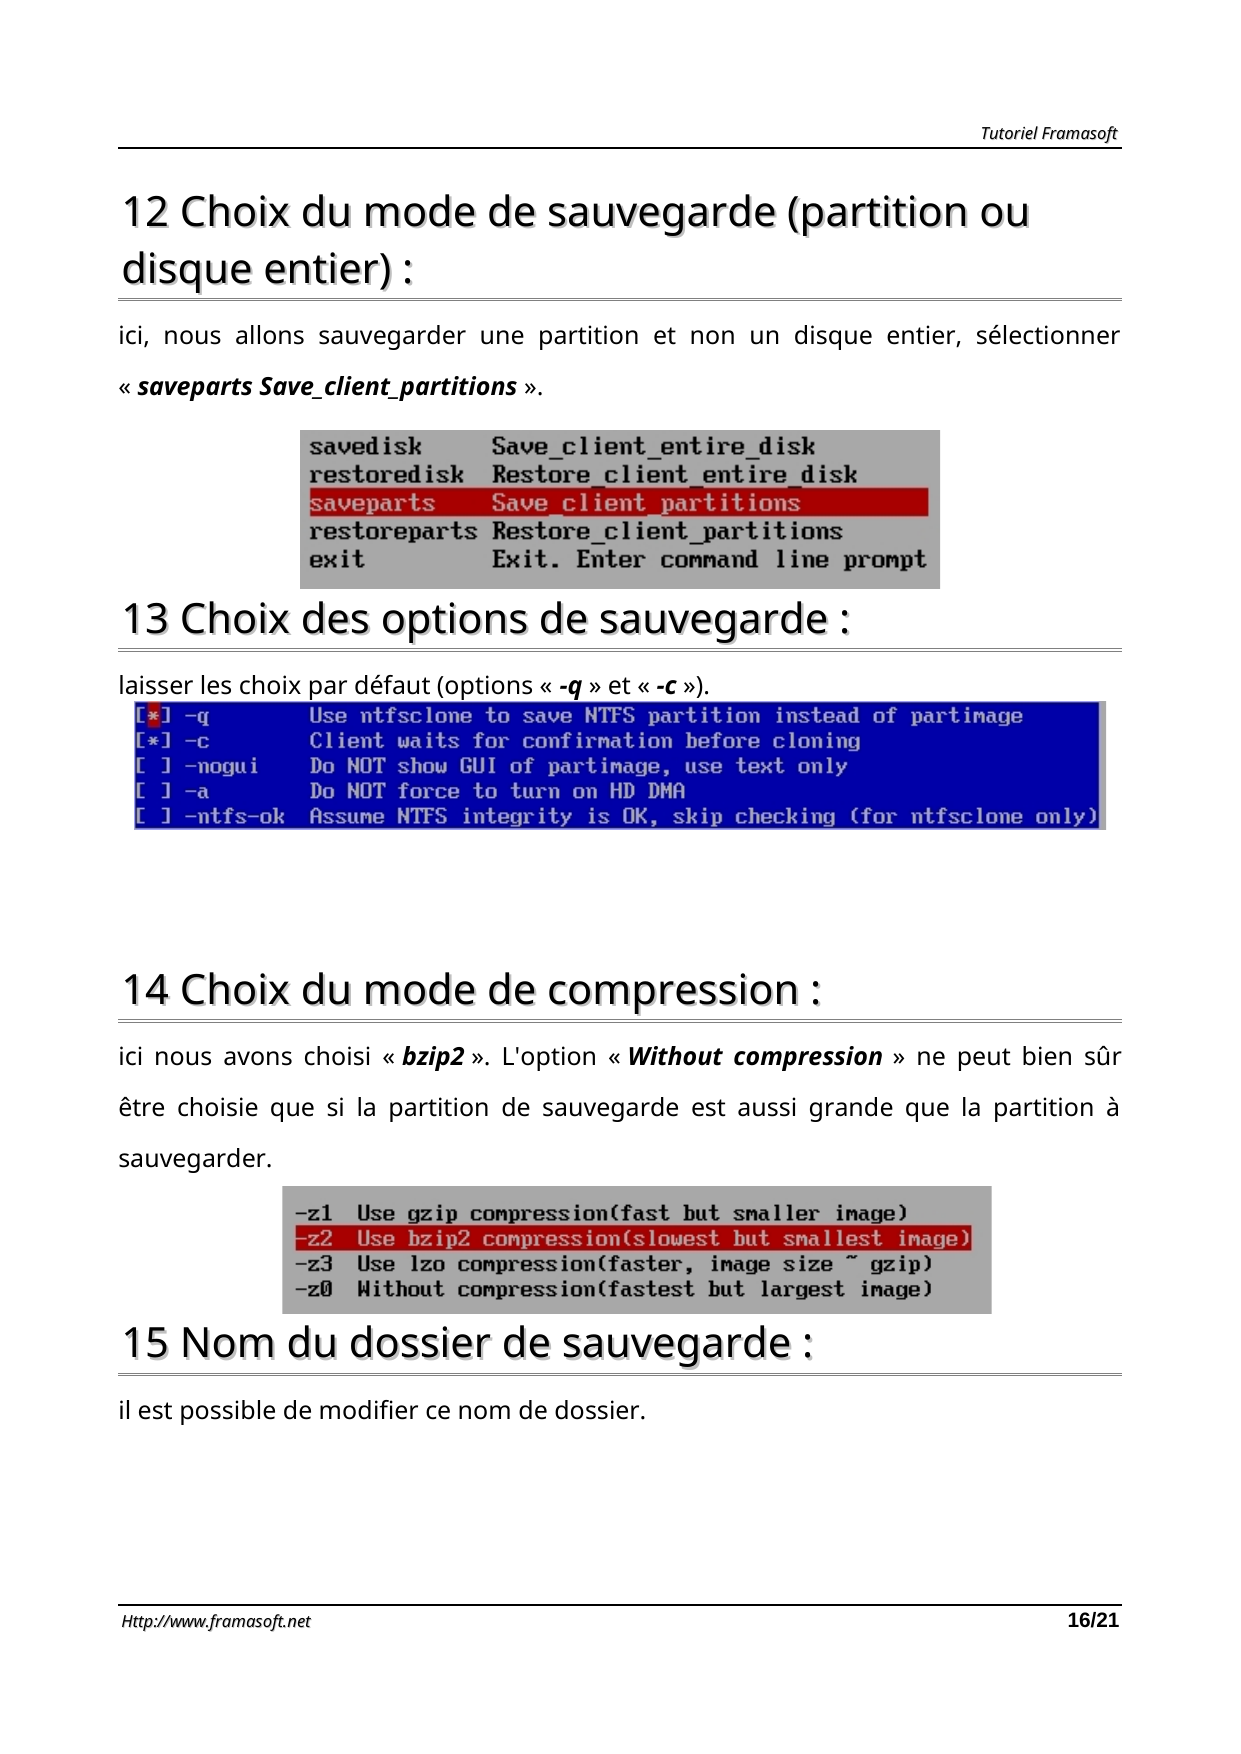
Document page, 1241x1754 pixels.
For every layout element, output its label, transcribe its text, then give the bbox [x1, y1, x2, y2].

picture [134, 701, 1107, 830]
subtitle 12 Choix du mode de sauvegarde (partition ou disque entier) : [118, 178, 1122, 298]
subtitle 13 Choix des options de sauvegarde : [118, 427, 1122, 648]
text ici, nous allons sauvegarder une partition et non un disque entier, sélectionner « saveparts Save_client_partitions ». [118, 318, 1122, 402]
text il est possible de modifier ce nom de dossier. [118, 1392, 1122, 1426]
picture [282, 1186, 992, 1314]
subtitle 15 Nom du dossier de sauvegarde : [118, 1200, 1122, 1373]
subtitle 14 Choix du mode de compression : [118, 957, 1122, 1019]
text ici nous avons choisi « bzip2 ». L'option « Without compression » ne peut bien sûr être choisie que si la partition de sauvegarde est aussi grande que la partition à sauvegarder. [118, 1039, 1122, 1175]
picture [300, 430, 941, 589]
text laisser les choix par défaut (options « -q » et « -c »). [118, 668, 1122, 702]
